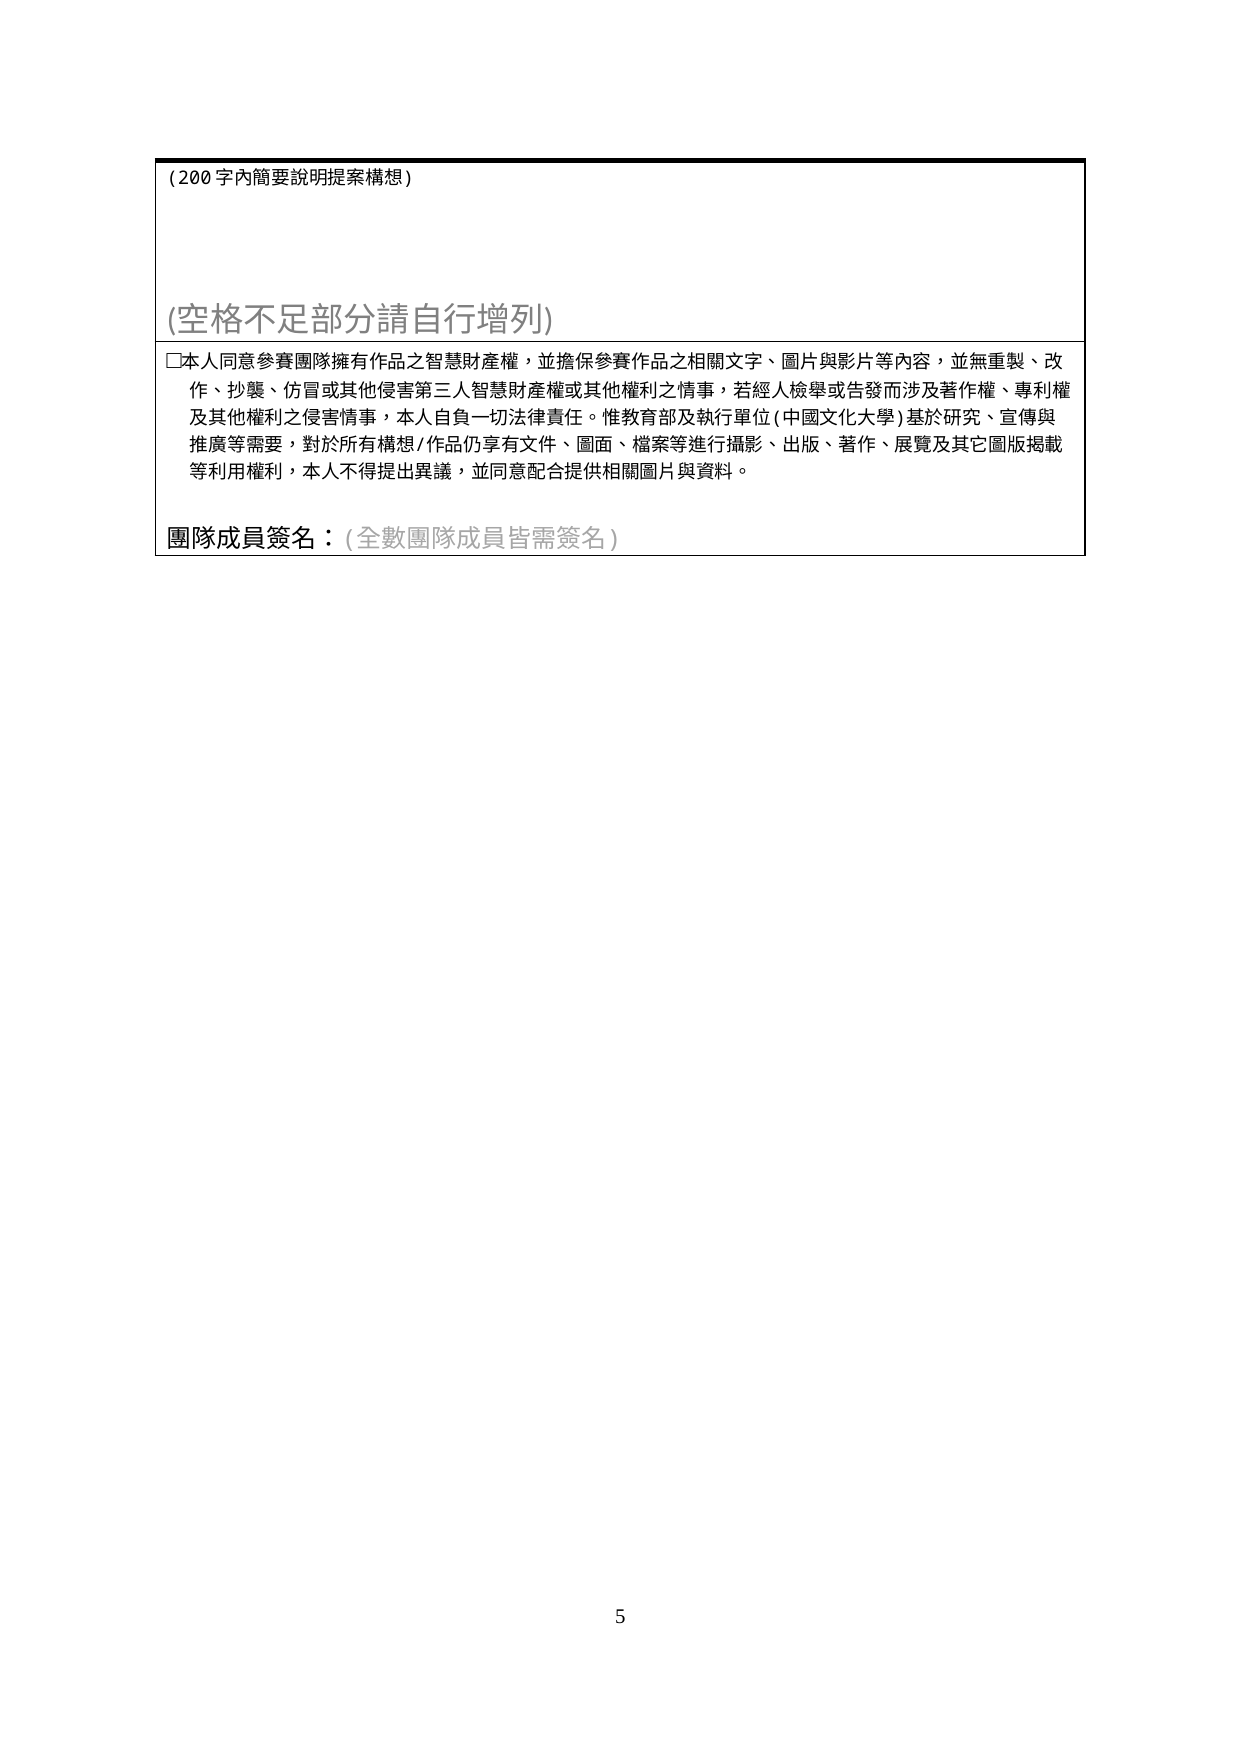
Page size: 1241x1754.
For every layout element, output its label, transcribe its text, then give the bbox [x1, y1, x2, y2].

table_cell □本人同意參賽團隊擁有作品之智慧財產權，並擔保參賽作品之相關文字、圖片與影片等內容，並無重製、改作、抄襲、仿冒或其他侵害第三人智慧財產權或其他權利之情事，若經人檢舉或告發而涉及著作權、專利權及其他權利之侵害情事，本人自負一切法律責任。惟教育部及執行單位(中國文化大學)基於研究、宣傳與推廣等需要，對於所有構想/作品仍享有文件、圖面、檔案等進行攝影、出版、著作、展覽及其它圖版揭載等利用權利，本人不得提出異議，並同意配合提供相關圖片與資料。 團隊成員簽名：(全數團隊成員皆需簽名) [156, 342, 1084, 555]
table_cell (200字內簡要說明提案構想) (空格不足部分請自行增列) [156, 163, 1084, 341]
